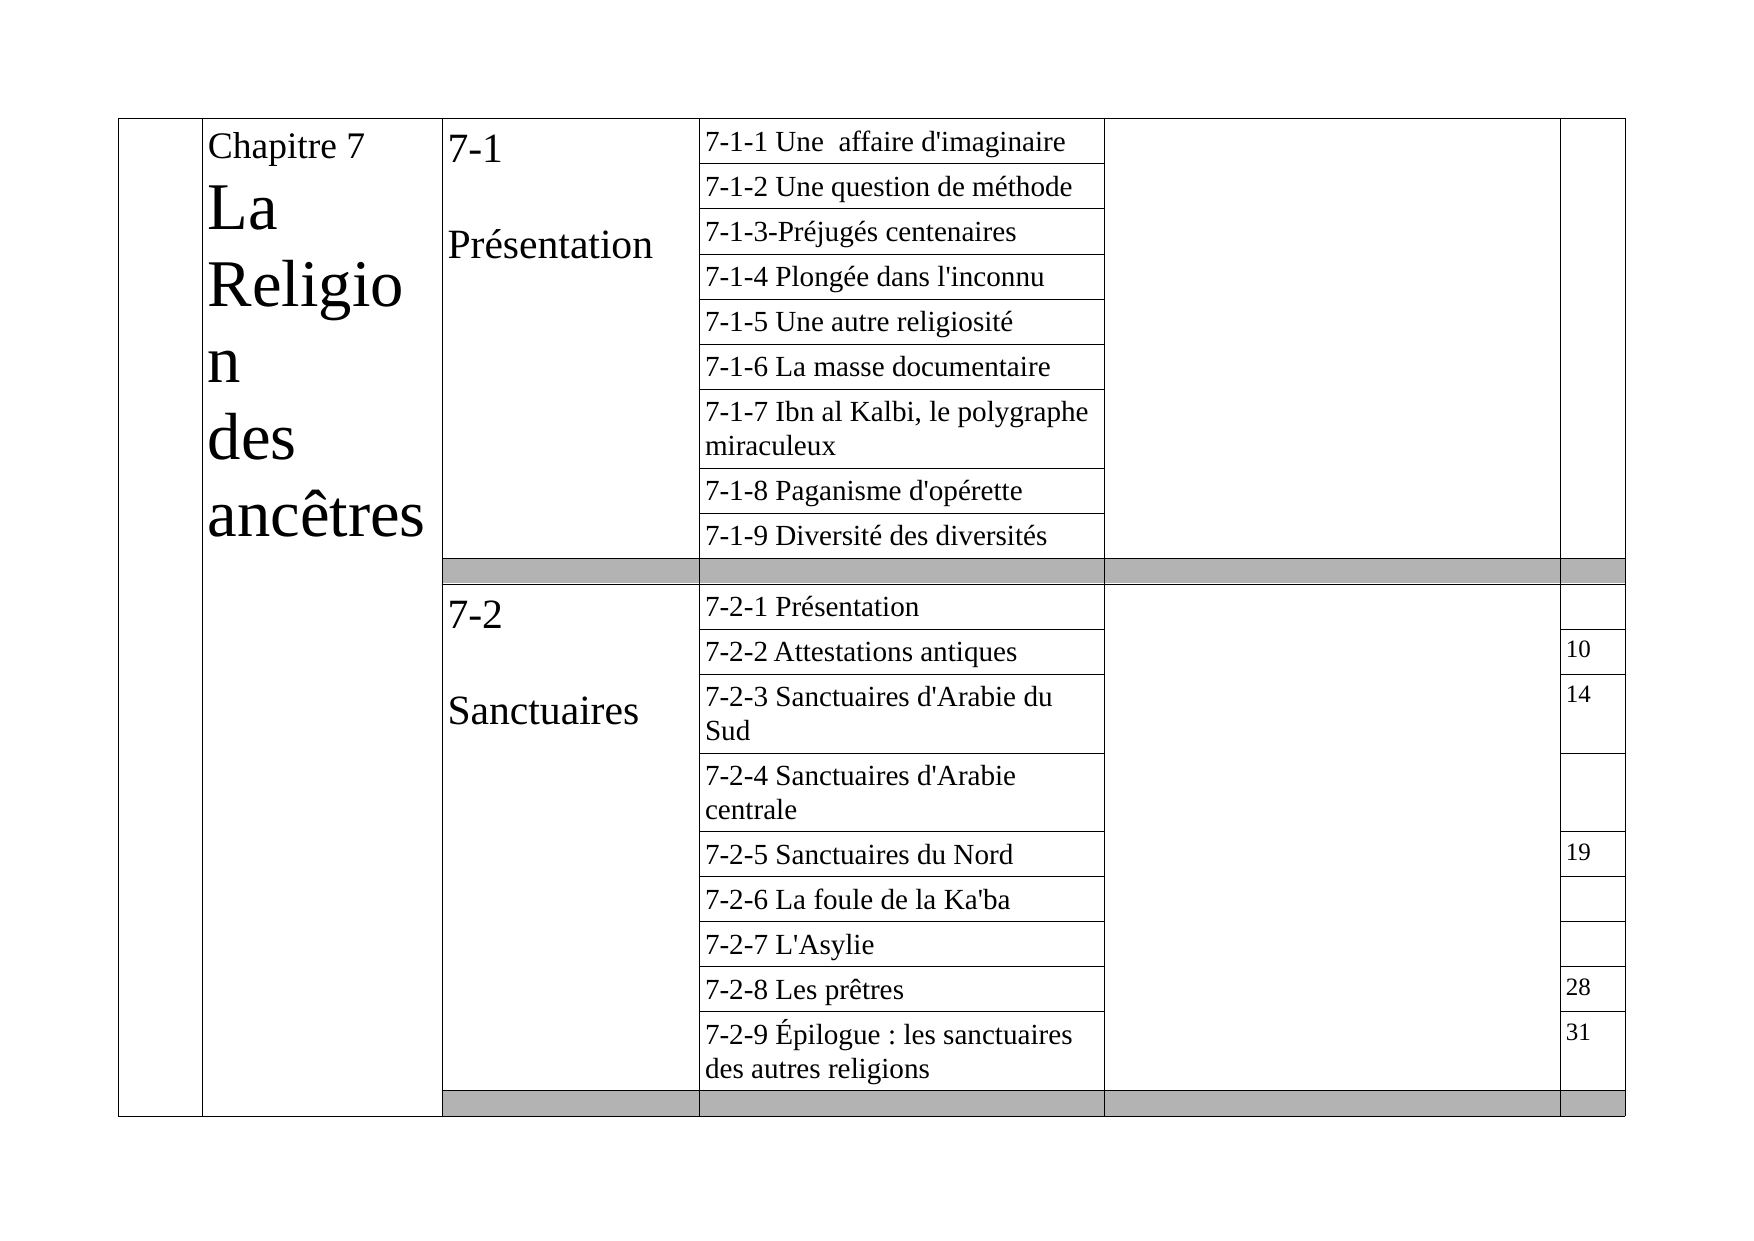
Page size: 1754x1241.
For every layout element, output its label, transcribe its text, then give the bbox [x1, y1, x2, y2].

table_cell [443, 559, 699, 583]
table_cell 28 [1561, 967, 1625, 1011]
table_cell 7-2-3 Sanctuaires d'Arabie du Sud [700, 675, 1104, 752]
table_cell [700, 559, 1104, 583]
table_cell 7-1-7 Ibn al Kalbi, le polygraphe miraculeux [700, 390, 1104, 467]
table_cell 7-2-8 Les prêtres [700, 967, 1104, 1011]
table_cell Chapitre 7 La Religion des ancêtres [203, 119, 442, 1116]
table_cell 7-2-7 L'Asylie [700, 922, 1104, 966]
table_cell 7-1-9 Diversité des diversités [700, 514, 1104, 558]
table_cell 7-2-6 La foule de la Ka'ba [700, 877, 1104, 921]
table_cell 7-1-8 Paganisme d'opérette [700, 469, 1104, 512]
table_cell [1561, 1091, 1625, 1116]
table_cell [1561, 922, 1625, 966]
table_cell [1561, 877, 1625, 921]
table_cell 7-1-5 Une autre religiosité [700, 300, 1104, 344]
table_cell 7-2-2 Attestations antiques [700, 630, 1104, 674]
table_cell [1105, 1091, 1560, 1116]
table_cell [1105, 559, 1560, 583]
table_cell [119, 119, 202, 1116]
table_cell 7-2-5 Sanctuaires du Nord [700, 832, 1104, 876]
table_cell 7-1-2 Une question de méthode [700, 164, 1104, 208]
table_cell [1561, 119, 1625, 558]
table_cell 7-1-1 Une affaire d'imaginaire [700, 119, 1104, 163]
table_cell [1561, 559, 1625, 583]
table_cell 7-1-3-Préjugés centenaires [700, 209, 1104, 253]
table_cell 14 [1561, 675, 1625, 752]
table_cell [443, 1091, 699, 1116]
table_cell [1561, 585, 1625, 629]
table_cell 10 [1561, 630, 1625, 674]
table_cell 7-1 Présentation [443, 119, 699, 558]
table_cell 7-2-4 Sanctuaires d'Arabie centrale [700, 754, 1104, 831]
table_cell [700, 1091, 1104, 1116]
table_cell 7-1-6 La masse documentaire [700, 345, 1104, 389]
table_cell 7-2 Sanctuaires [443, 585, 699, 1090]
table_cell 7-1-4 Plongée dans l'inconnu [700, 255, 1104, 298]
table_cell 31 [1561, 1012, 1625, 1090]
table_cell 7-2-9 Épilogue : les sanctuaires des autres religions [700, 1012, 1104, 1090]
table_cell [1105, 119, 1560, 558]
table_cell [1561, 754, 1625, 831]
table_cell [1105, 585, 1560, 1090]
table_cell 7-2-1 Présentation [700, 585, 1104, 629]
table_cell 19 [1561, 832, 1625, 876]
